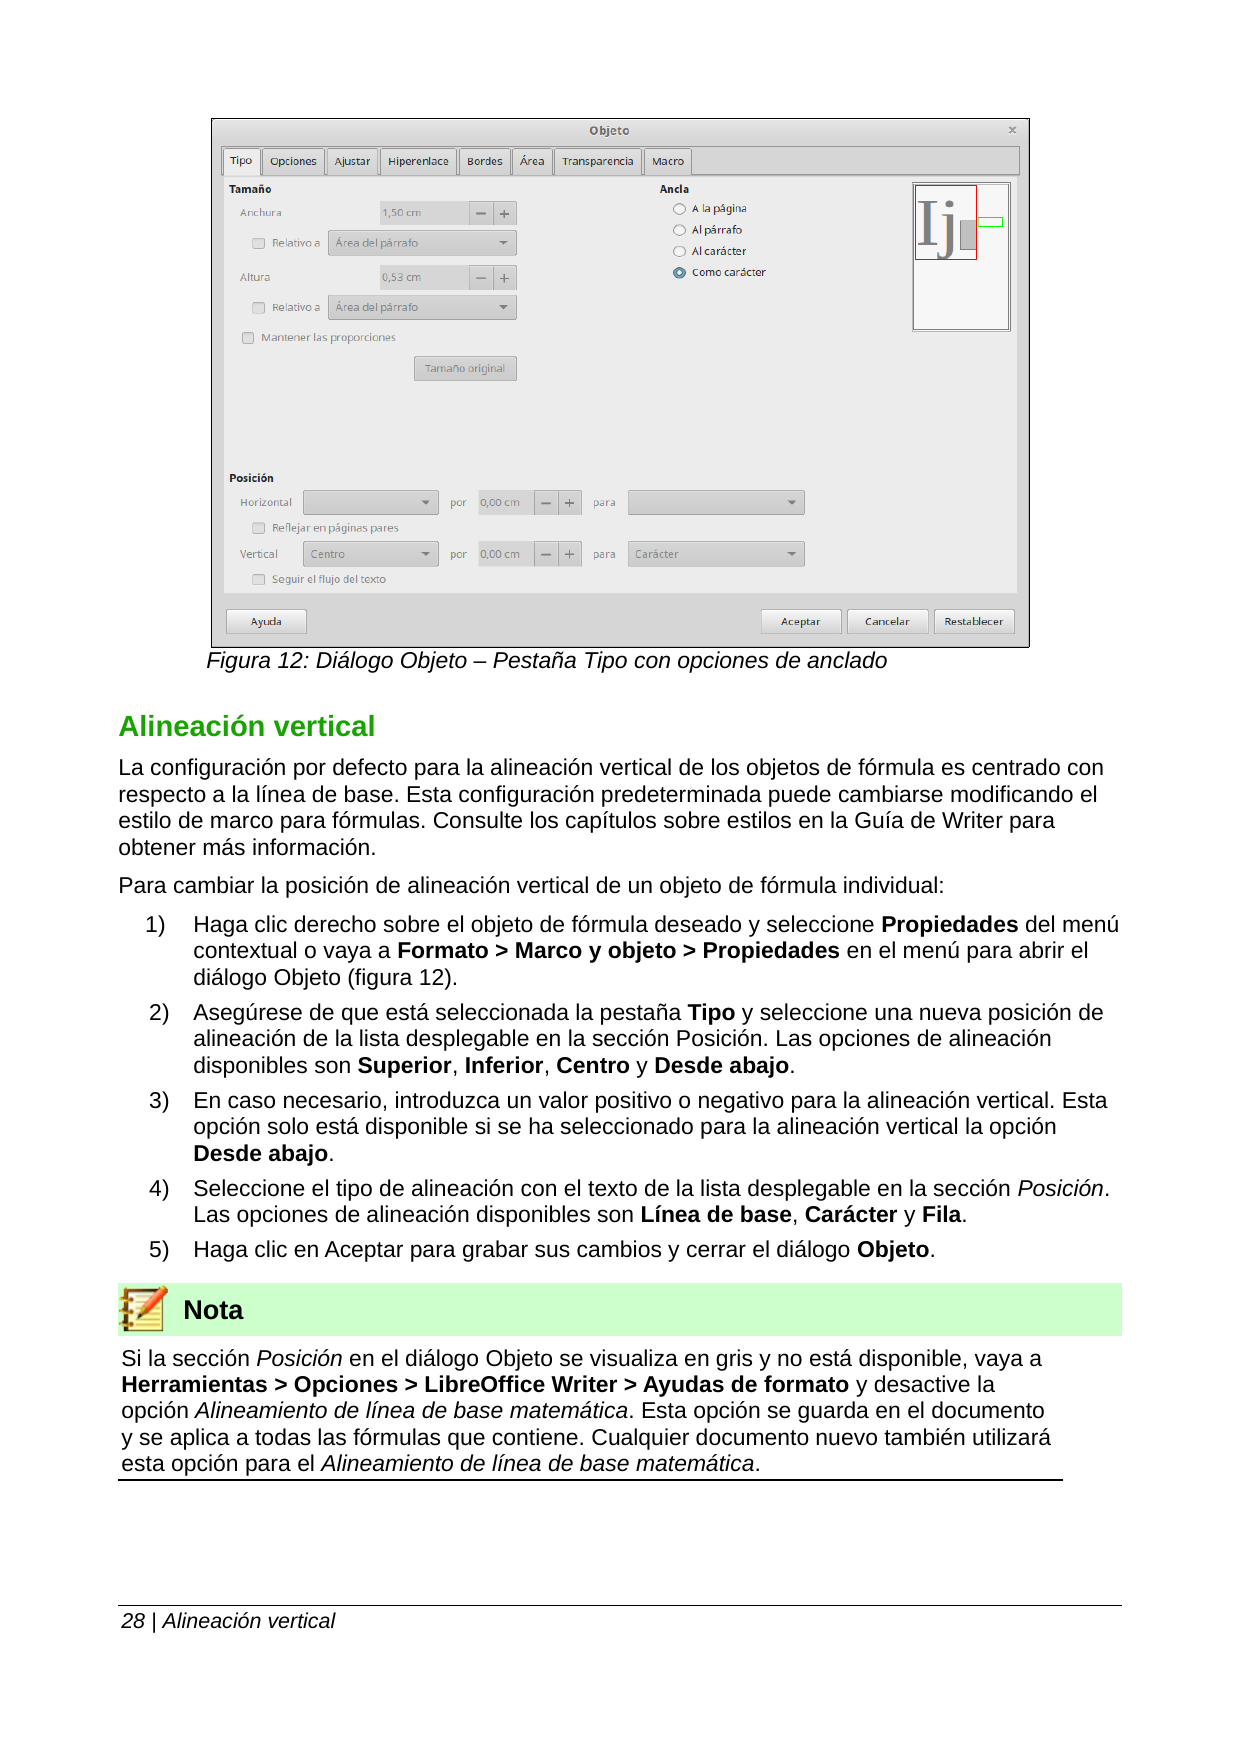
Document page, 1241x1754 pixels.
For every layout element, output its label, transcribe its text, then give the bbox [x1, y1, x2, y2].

subtitle Alineación vertical [118, 709, 1122, 743]
list En caso necesario, introduzca un valor positivo o negativo para la alineación vertical. Esta opción solo está disponible si se ha seleccionado para la alineación vertical la opción Desde abajo. [169, 1087, 1122, 1166]
text Figura 12: Diálogo Objeto – Pestaña Tipo con opciones de anclado [206, 118, 1034, 673]
subtitle Nota [118, 1283, 1122, 1336]
picture [119, 1284, 170, 1335]
text La configuración por defecto para la alineación vertical de los objetos de fórmula es centrado con respecto a la línea de base. Esta configuración predeterminada puede cambiarse modificando el estilo de marco para fórmulas. Consulte los capítulos sobre estilos en la Guía de Writer para obtener más información. [118, 754, 1122, 860]
list Para cambiar la posición de alineación vertical de un objeto de fórmula individual: [118, 872, 1122, 899]
picture [212, 119, 1029, 647]
list Asegúrese de que está seleccionada la pestaña Tipo y seleccione una nueva posición de alineación de la lista desplegable en la sección Posición. Las opciones de alineación disponibles son Superior, Inferior, Centro y Desde abajo. [169, 999, 1122, 1078]
list Haga clic en Aceptar para grabar sus cambios y cerrar el diálogo Objeto. [169, 1236, 1122, 1263]
text Si la sección Posición en el diálogo Objeto se visualiza en gris y no está disponible, vaya a Herramientas > Opciones > LibreOffice Writer > Ayudas de formato y desactive la opción Alineamiento de línea de base matemática. Esta opción se guarda en el documento y se aplica a todas las fórmulas que contiene. Cualquier documento nuevo también utilizará esta opción para el Alineamiento de línea de base matemática. [118, 1341, 1063, 1479]
list Haga clic derecho sobre el objeto de fórmula deseado y seleccione Propiedades del menú contextual o vaya a Formato > Marco y objeto > Propiedades en el menú para abrir el diálogo Objeto (figura 12). [165, 911, 1122, 990]
list Seleccione el tipo de alineación con el texto de la lista desplegable en la sección Posición. Las opciones de alineación disponibles son Línea de base, Carácter y Fila. [169, 1175, 1122, 1228]
